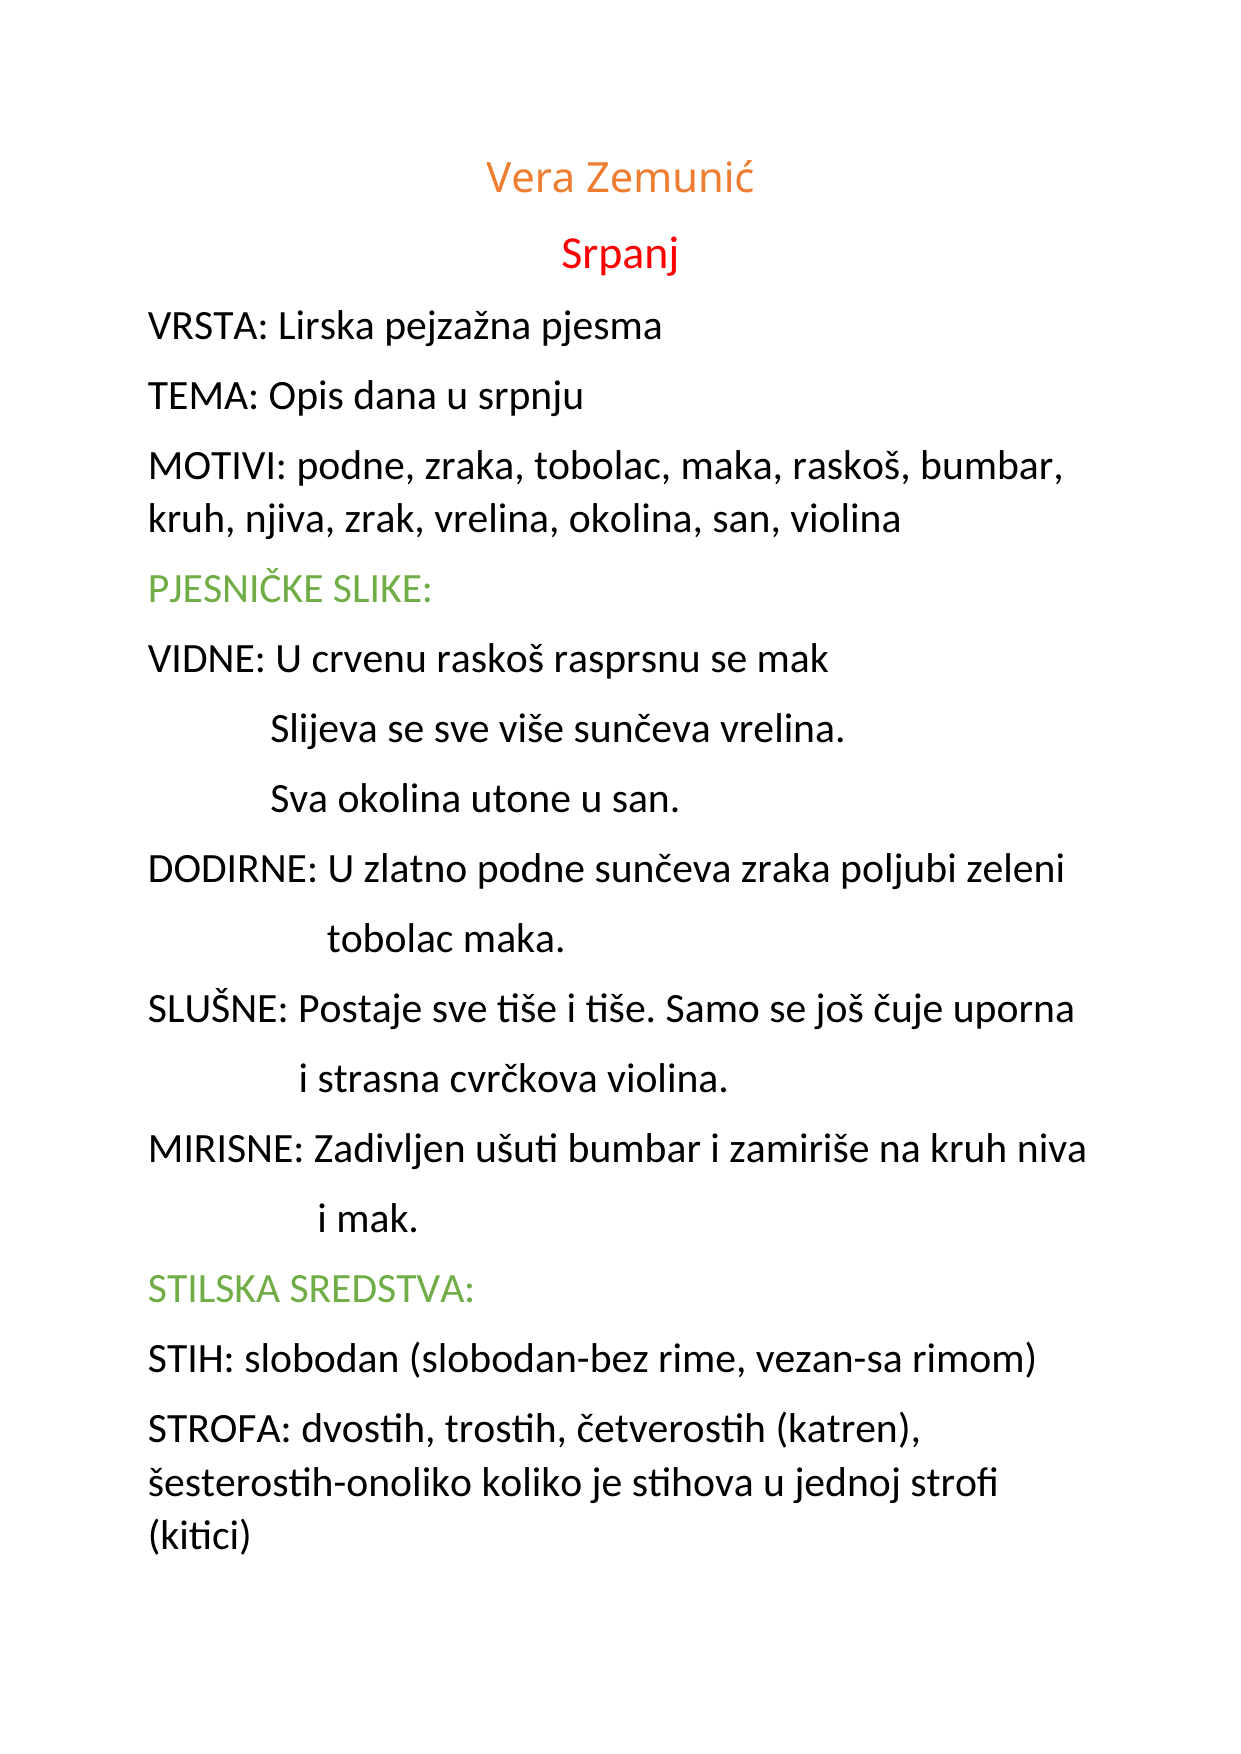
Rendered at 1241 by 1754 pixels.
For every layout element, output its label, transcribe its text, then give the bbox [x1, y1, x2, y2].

text STROFA: dvostih, trostih, četverostih (katren), šesterostih-onoliko koliko je stihova u jednoj strofi (kitici) [148, 1402, 1093, 1560]
text TEMA: Opis dana u srpnju [148, 369, 1093, 420]
text Vera Zemunić [148, 148, 1093, 204]
text PJESNIČKE SLIKE: [148, 562, 1093, 613]
text tobolac maka. [148, 912, 1093, 963]
text i strasna cvrčkova violina. [148, 1052, 1093, 1103]
text MOTIVI: podne, zraka, tobolac, maka, raskoš, bumbar, kruh, njiva, zrak, vrelina, okolina, san, violina [148, 439, 1093, 543]
text VRSTA: Lirska pejzažna pjesma [148, 299, 1093, 350]
text Slijeva se sve više sunčeva vrelina. [148, 702, 1093, 753]
text Sva okolina utone u san. [148, 772, 1093, 823]
text Srpanj [148, 224, 1093, 280]
text i mak. [148, 1192, 1093, 1243]
text MIRISNE: Zadivljen ušuti bumbar i zamiriše na kruh niva [148, 1122, 1093, 1173]
text DODIRNE: U zlatno podne sunčeva zraka poljubi zeleni [148, 842, 1093, 893]
text SLUŠNE: Postaje sve tiše i tiše. Samo se još čuje uporna [148, 982, 1093, 1033]
text STILSKA SREDSTVA: [148, 1262, 1093, 1313]
text STIH: slobodan (slobodan-bez rime, vezan-sa rimom) [148, 1332, 1093, 1383]
text VIDNE: U crvenu raskoš rasprsnu se mak [148, 632, 1093, 683]
